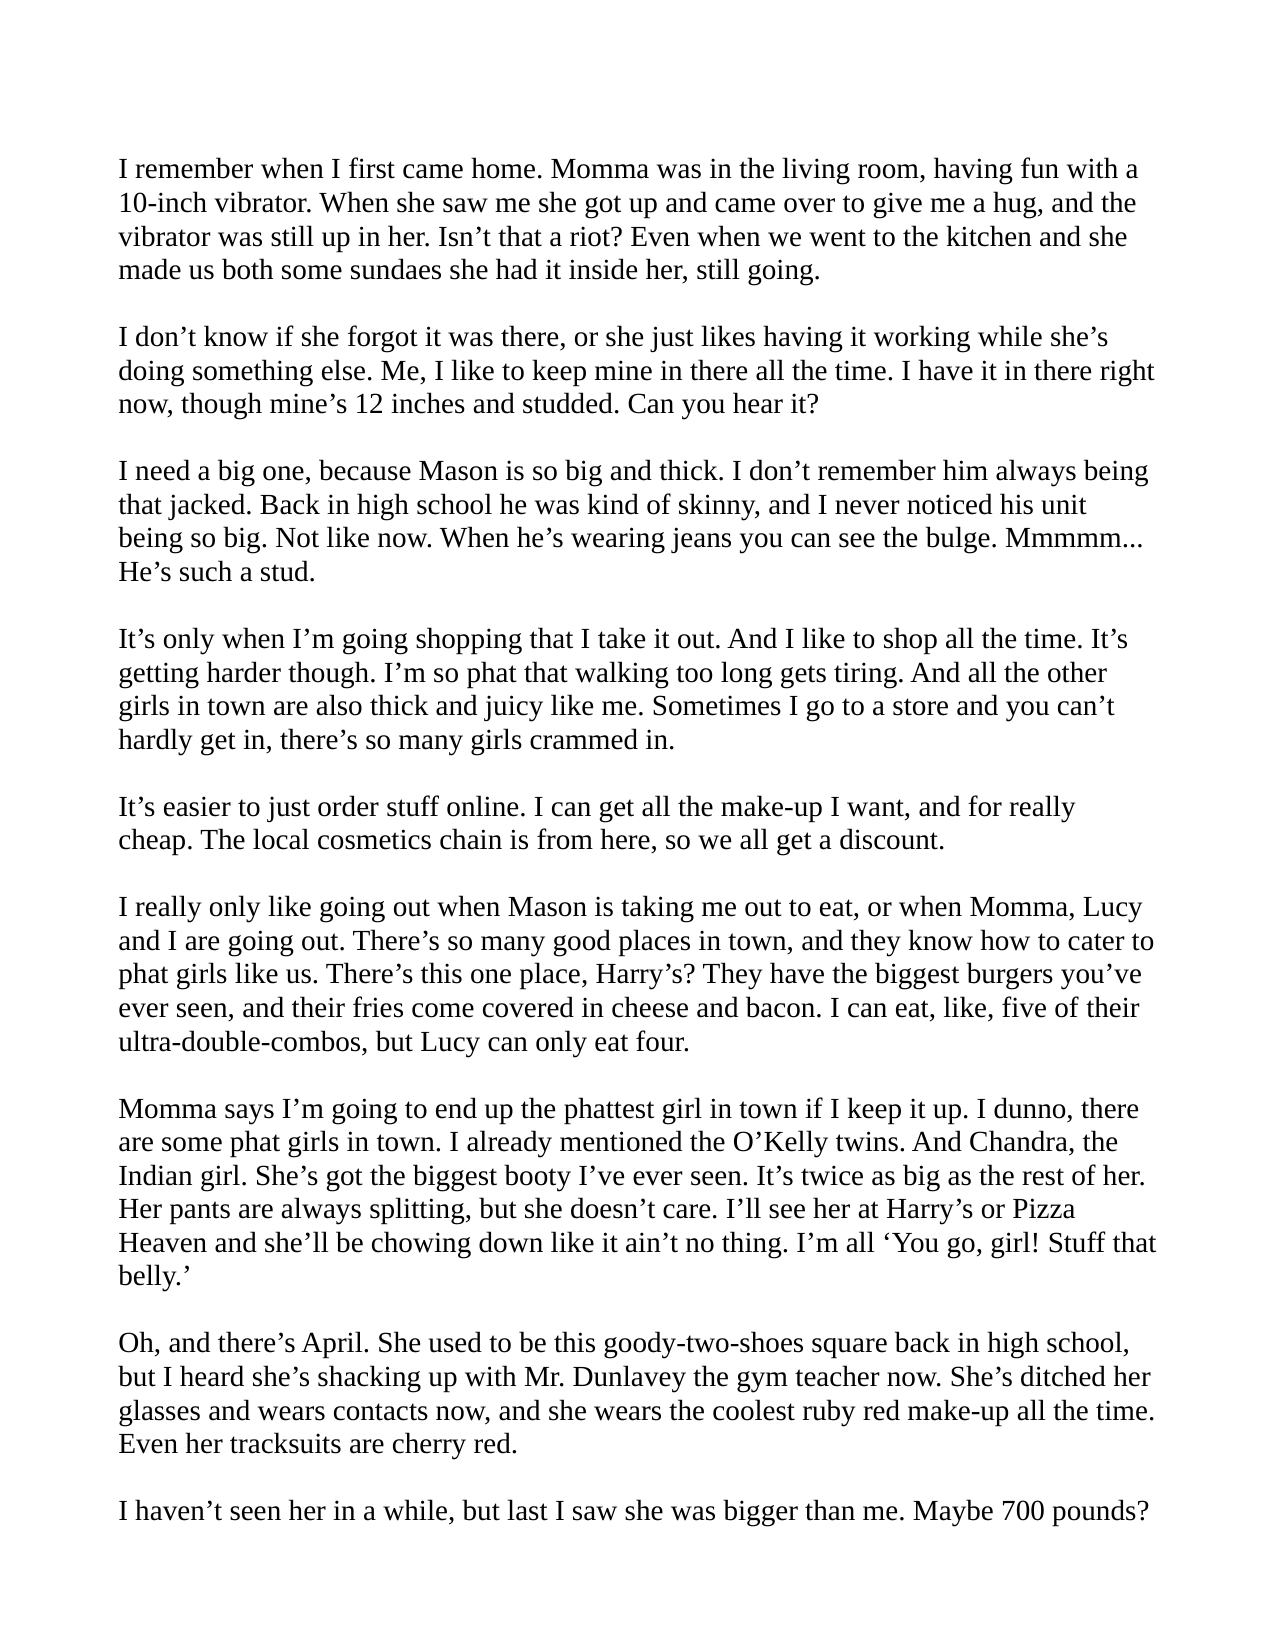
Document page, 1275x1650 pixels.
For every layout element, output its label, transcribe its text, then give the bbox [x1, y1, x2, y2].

text I really only like going out when Mason is taking me out to eat, or when Momma, Lucy and I are going out. There’s so many good places in town, and they know how to cater to phat girls like us. There’s this one place, Harry’s? They have the biggest burgers you’ve ever seen, and their fries come covered in cheese and bacon. I can eat, like, five of their ultra-double-combos, but Lucy can only eat four. [118, 889, 1157, 1057]
text I need a big one, because Mason is so big and thick. I don’t remember him always being that jacked. Back in high school he was kind of skinny, and I never noticed his unit being so big. Not like now. When he’s wearing jeans you can see the bulge. Mmmmm... He’s such a stud. [118, 453, 1157, 588]
text I remember when I first came home. Momma was in the living room, having fun with a 10-inch vibrator. When she saw me she got up and came over to give me a hug, and the vibrator was still up in her. Isn’t that a riot? Even when we went to the kitchen and she made us both some sundaes she had it inside her, still going. [118, 152, 1157, 286]
text Oh, and there’s April. She used to be this goody-two-shoes square back in high school, but I heard she’s shacking up with Mr. Dunlavey the gym teacher now. She’s ditched her glasses and wears contacts now, and she wears the coolest ruby red make-up all the time. Even her tracksuits are cherry red. [118, 1326, 1157, 1460]
text It’s easier to just order stuff online. I can get all the make-up I want, and for really cheap. The local cosmetics chain is from here, so we all get a discount. [118, 789, 1157, 856]
text I don’t know if she forgot it was there, or she just likes having it working while she’s doing something else. Me, I like to keep mine in there all the time. I have it in there right now, though mine’s 12 inches and studded. Can you hear it? [118, 319, 1157, 420]
text It’s only when I’m going shopping that I take it out. And I like to shop all the time. It’s getting harder though. I’m so phat that walking too long gets tiring. And all the other girls in town are also thick and juicy like me. Sometimes I go to a store and you can’t hardly get in, there’s so many girls crammed in. [118, 621, 1157, 755]
text Momma says I’m going to end up the phattest girl in town if I keep it up. I dunno, there are some phat girls in town. I already mentioned the O’Kelly twins. And Chandra, the Indian girl. She’s got the biggest booty I’ve ever seen. It’s twice as big as the rest of her. Her pants are always splitting, but she doesn’t care. I’ll see her at Harry’s or Pizza Heaven and she’ll be chowing down like it ain’t no thing. I’m all ‘You go, girl! Stuff that belly.’ [118, 1091, 1157, 1292]
text I haven’t seen her in a while, but last I saw she was bigger than me. Maybe 700 pounds? [118, 1493, 1157, 1527]
